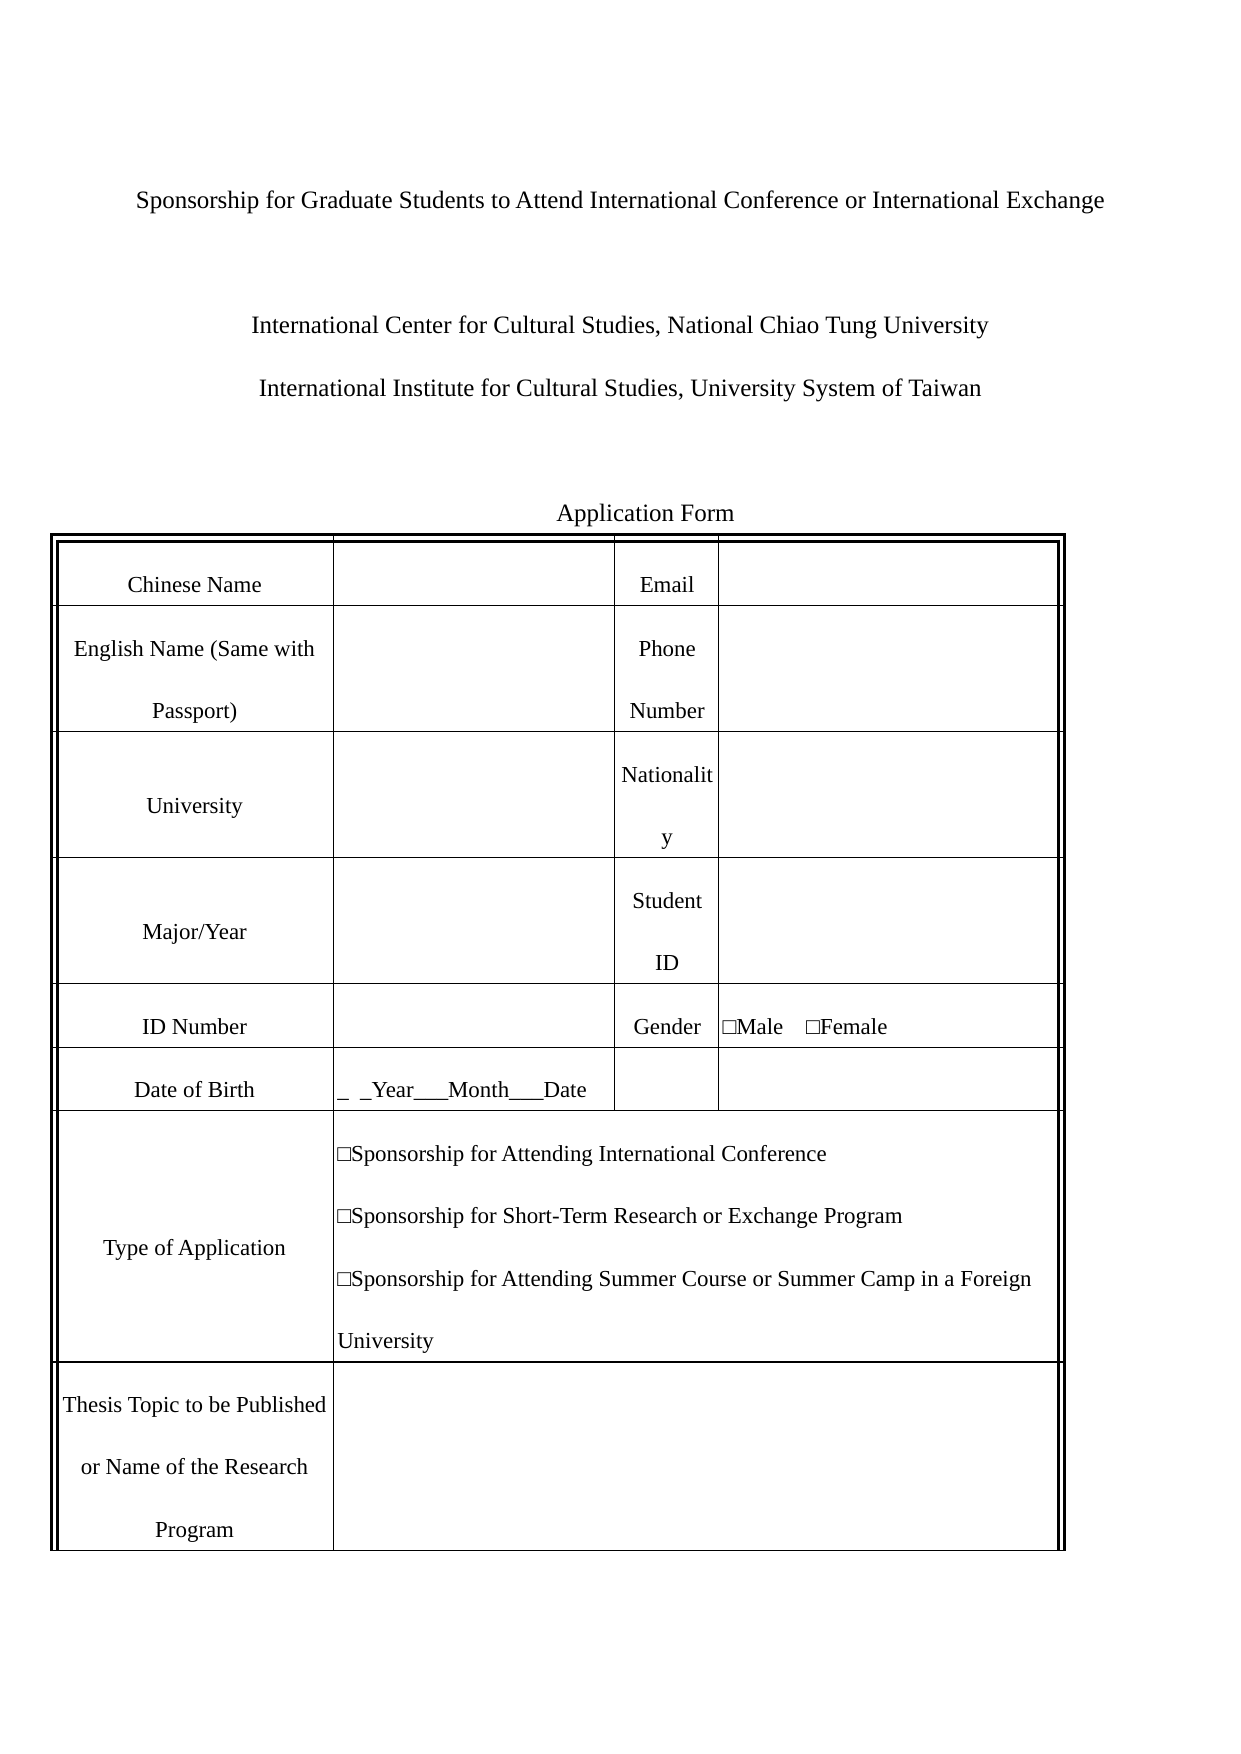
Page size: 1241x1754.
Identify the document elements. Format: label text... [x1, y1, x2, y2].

table_cell ID Number [59, 984, 333, 1047]
table_cell □Sponsorship for Attending International Conference □Sponsorship for Short-Term Research or Exchange Program □Sponsorship for Attending Summer Course or Summer Camp in a Foreign University [334, 1111, 1057, 1361]
table_header [334, 536, 614, 540]
table_cell Phone Number [615, 606, 718, 731]
table_header [334, 543, 614, 605]
table_cell Student ID [615, 858, 718, 983]
table_cell [334, 606, 614, 731]
table_cell [719, 1048, 1057, 1110]
table_cell [334, 732, 614, 857]
table_cell [615, 1048, 718, 1110]
table_cell Major/Year [59, 858, 333, 983]
text International Institute for Cultural Studies, University System of Taiwan [112, 346, 1128, 408]
table_header Chinese Name [55, 536, 333, 605]
text Sponsorship for Graduate Students to Attend International Conference or International Exchange [112, 158, 1128, 221]
table_cell [334, 984, 614, 1047]
table_cell University [59, 732, 333, 857]
table_cell Gender [615, 984, 718, 1047]
table_cell [1066, 983, 1070, 1047]
table_cell English Name (Same with Passport) [59, 606, 333, 731]
table_cell [1066, 731, 1070, 857]
table_cell _ _Year___Month___Date [334, 1048, 614, 1110]
table_cell [1066, 857, 1070, 983]
text International Center for Cultural Studies, National Chiao Tung University [112, 283, 1128, 346]
table_cell Date of Birth [59, 1048, 333, 1110]
table_cell Thesis Topic to be Published or Name of the Research Program [59, 1363, 333, 1550]
table_cell □Male □Female [719, 984, 1057, 1047]
table_header [719, 543, 1057, 605]
table_cell [719, 858, 1057, 983]
table_cell [1066, 1110, 1070, 1361]
table_cell [1066, 1047, 1070, 1110]
table_cell [719, 606, 1057, 731]
table_header [1066, 533, 1070, 605]
table_header [615, 536, 718, 540]
table_header [719, 536, 1061, 605]
table_cell [334, 858, 614, 983]
table_cell [1066, 1361, 1070, 1550]
table_cell Type of Application [59, 1111, 333, 1361]
table_cell [1066, 605, 1070, 731]
table_header Email [615, 543, 718, 605]
text Application Form [112, 471, 1128, 533]
table_cell Nationality [615, 732, 718, 857]
table_cell [334, 1363, 1057, 1550]
table_cell [719, 732, 1057, 857]
